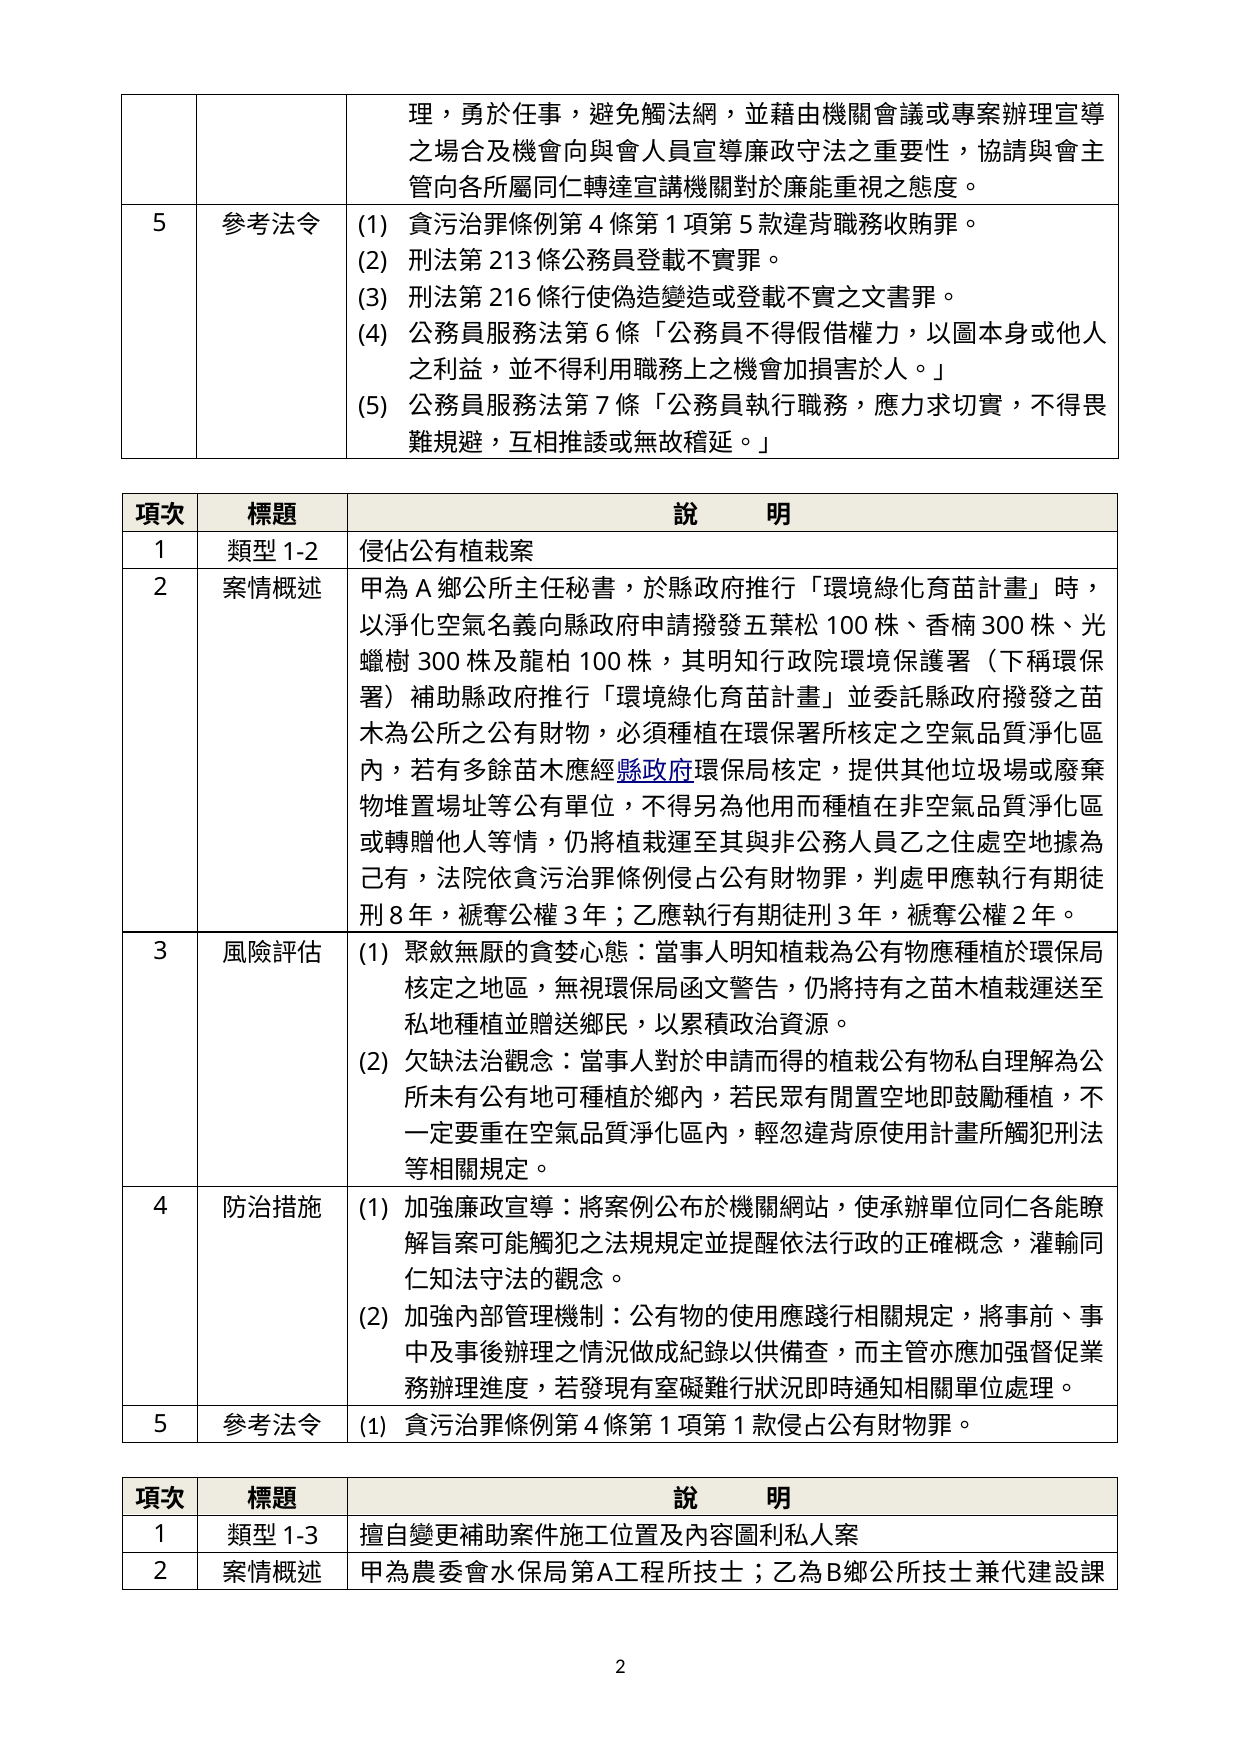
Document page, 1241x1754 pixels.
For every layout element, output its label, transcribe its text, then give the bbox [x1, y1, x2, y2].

table_cell 5 [122, 205, 196, 458]
table_header 說 明 [348, 494, 1117, 531]
table_header 說 明 [348, 1478, 1117, 1514]
table_cell 侵佔公有植栽案 [348, 532, 1117, 568]
table_cell 加強廉政宣導：將案例公布於機關網站，使承辦單位同仁各能瞭解旨案可能觸犯之法規規定並提醒依法行政的正確概念，灌輸同仁知法守法的觀念。 加強內部管理機制：公有物的使用應踐行相關規定，將事前、事中及事後辦理之情況做成紀錄以供備查，而主管亦應加强督促業務辦理進度，若發現有窒礙難行狀況即時通知相關單位處理。 [348, 1187, 1117, 1405]
table_header 標題 [198, 494, 347, 531]
table_cell 案情概述 [198, 569, 347, 931]
table_cell 甲為農委會水保局第A工程所技士；乙為B鄉公所技士兼代建設課 [348, 1553, 1117, 1589]
table_header 項次 [123, 1478, 197, 1514]
table_cell 貪污治罪條例第4 條第1項第5款違背職務收賄罪。 刑法第213條公務員登載不實罪。 刑法第216條行使偽造變造或登載不實之文書罪。 公務員服務法第6條「公務員不得假借權力，以圖本身或他人之利益，並不得利用職務上之機會加損害於人。」 公務員服務法第7條「公務員執行職務，應力求切實，不得畏難規避，互相推諉或無故稽延。」 [347, 205, 1118, 458]
table_cell 理，勇於任事，避免觸法網，並藉由機關會議或專案辦理宣導之場合及機會向與會人員宣導廉政守法之重要性，協請與會主管向各所屬同仁轉達宣講機關對於廉能重視之態度。 [347, 95, 1118, 203]
table_header 標題 [198, 1478, 347, 1514]
table_cell 1 [123, 1516, 197, 1552]
table_cell 擅自變更補助案件施工位置及內容圖利私人案 [348, 1516, 1117, 1552]
table_cell [197, 95, 346, 203]
table_cell 參考法令 [197, 205, 346, 458]
table_cell 類型1-3 [198, 1516, 347, 1552]
table_cell 5 [123, 1406, 197, 1442]
table_cell 甲為A鄉公所主任秘書，於縣政府推行「環境綠化育苗計畫」時，以淨化空氣名義向縣政府申請撥發五葉松100株、香楠300株、光蠟樹300株及龍柏100株，其明知行政院環境保護署（下稱環保署）補助縣政府推行「環境綠化育苗計畫」並委託縣政府撥發之苗木為公所之公有財物，必須種植在環保署所核定之空氣品質淨化區內，若有多餘苗木應經縣政府環保局核定，提供其他垃圾場或廢棄物堆置場址等公有單位，不得另為他用而種植在非空氣品質淨化區或轉贈他人等情，仍將植栽運至其與非公務人員乙之住處空地據為己有，法院依貪污治罪條例侵占公有財物罪，判處甲應執行有期徒刑8年，褫奪公權3年；乙應執行有期徒刑3年，褫奪公權2年。 [348, 569, 1117, 931]
table_cell 案情概述 [198, 1553, 347, 1589]
table_cell 3 [123, 933, 197, 1186]
table_cell 風險評估 [198, 933, 347, 1186]
table_cell 貪污治罪條例第4條第1項第1款侵占公有財物罪。 [348, 1406, 1117, 1442]
table_cell 2 [123, 1553, 197, 1589]
table_cell 類型1-2 [198, 532, 347, 568]
table_cell 參考法令 [198, 1406, 347, 1442]
table_header 項次 [123, 494, 197, 531]
table_cell 2 [123, 569, 197, 931]
table_cell 聚斂無厭的貪婪心態：當事人明知植栽為公有物應種植於環保局核定之地區，無視環保局函文警告，仍將持有之苗木植栽運送至私地種植並贈送鄉民，以累積政治資源。 欠缺法治觀念：當事人對於申請而得的植栽公有物私自理解為公所未有公有地可種植於鄉內，若民眾有閒置空地即鼓勵種植，不一定要重在空氣品質淨化區內，輕忽違背原使用計畫所觸犯刑法等相關規定。 [348, 933, 1117, 1186]
table_cell 防治措施 [198, 1187, 347, 1405]
table_cell 4 [123, 1187, 197, 1405]
table_cell 1 [123, 532, 197, 568]
table_cell [122, 95, 196, 203]
